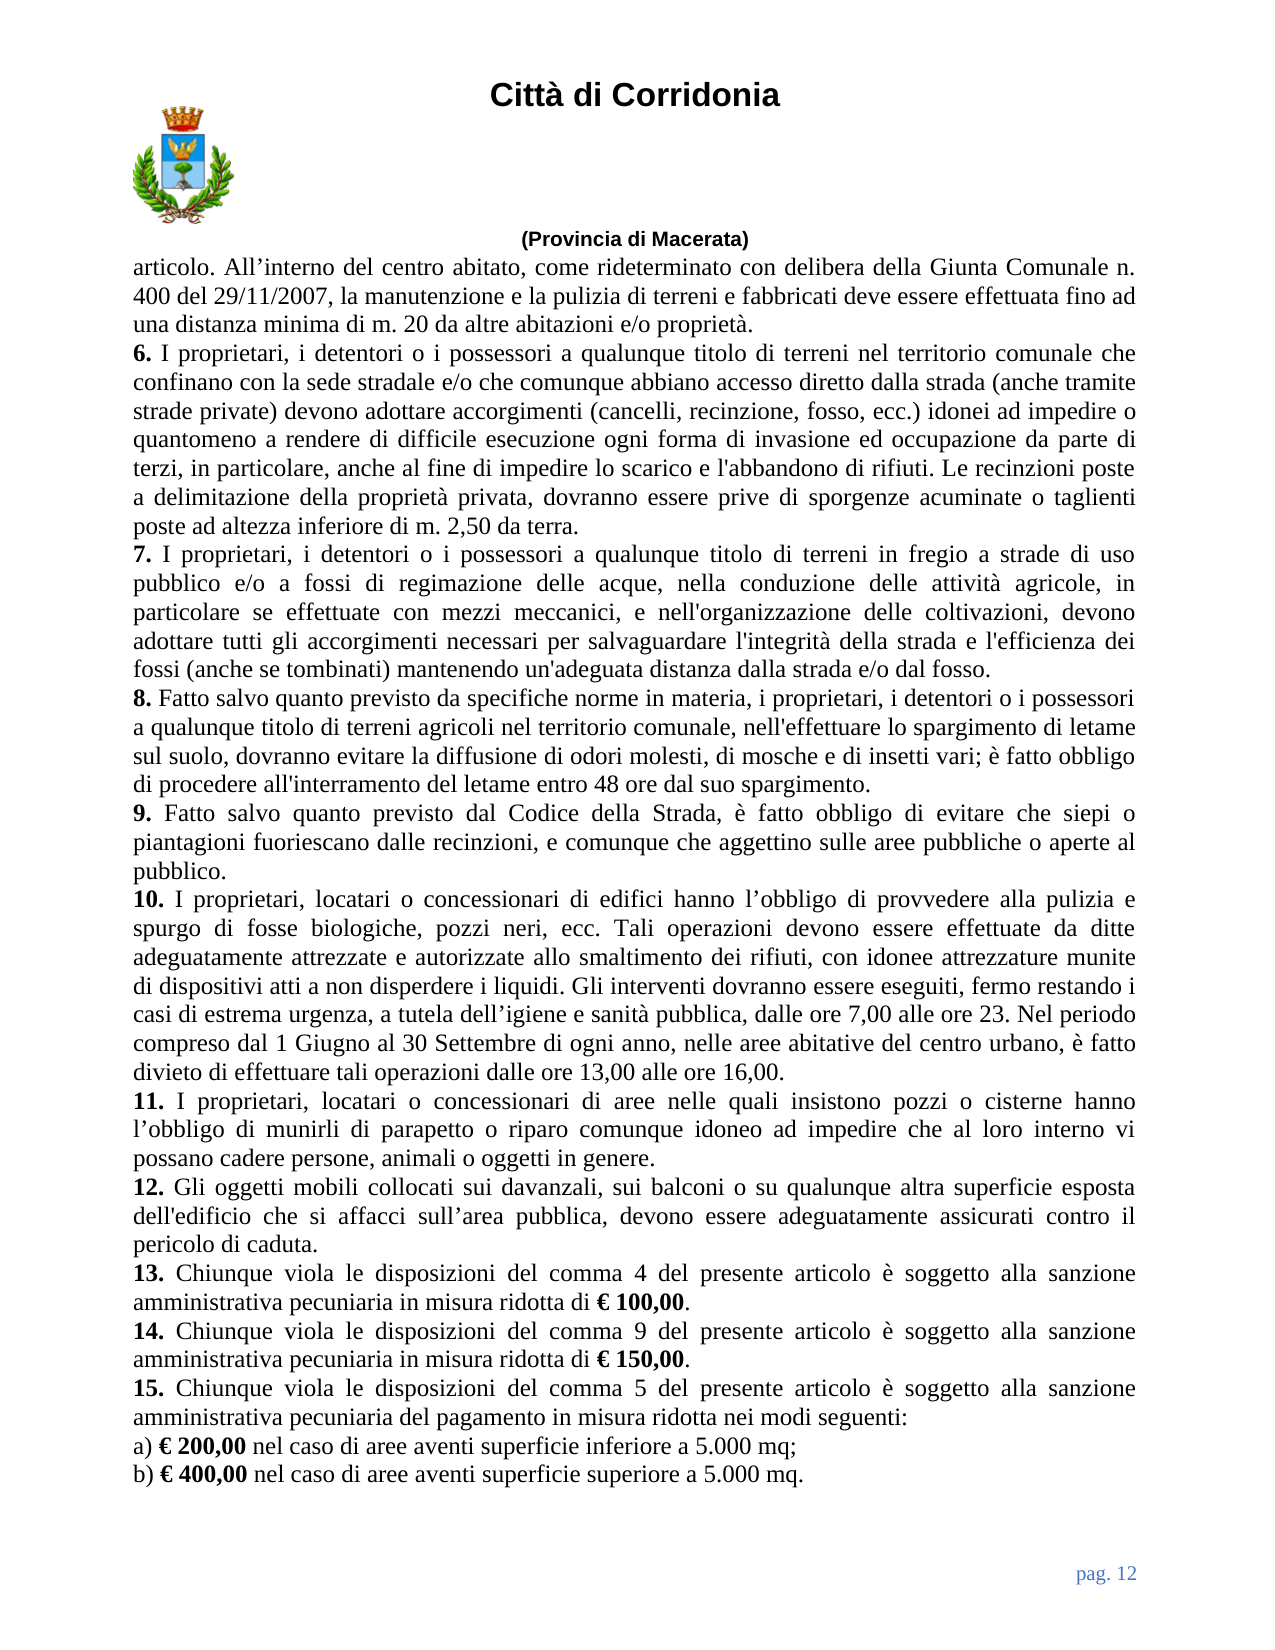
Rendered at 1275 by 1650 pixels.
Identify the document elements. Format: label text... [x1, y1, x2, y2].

text a) € 200,00 nel caso di aree aventi superficie inferiore a 5.000 mq; [133, 1431, 1137, 1459]
text 7. I proprietari, i detentori o i possessori a qualunque titolo di terreni in fregio a strade di uso pubblico e/o a fossi di regimazione delle acque, nella conduzione delle attività agricole, in particolare se effettuate con mezzi meccanici, e nell'organizzazione delle coltivazioni, devono adottare tutti gli accorgimenti necessari per salvaguardare l'integrità della strada e l'efficienza dei fossi (anche se tombinati) mantenendo un'adeguata distanza dalla strada e/o dal fosso. [133, 539, 1137, 683]
text 15. Chiunque viola le disposizioni del comma 5 del presente articolo è soggetto alla sanzione amministrativa pecuniaria del pagamento in misura ridotta nei modi seguenti: [133, 1373, 1137, 1431]
text 13. Chiunque viola le disposizioni del comma 4 del presente articolo è soggetto alla sanzione amministrativa pecuniaria in misura ridotta di € 100,00. [133, 1258, 1137, 1316]
text articolo. All’interno del centro abitato, come rideterminato con delibera della Giunta Comunale n. 400 del 29/11/2007, la manutenzione e la pulizia di terreni e fabbricati deve essere effettuata fino ad una distanza minima di m. 20 da altre abitazioni e/o proprietà. [133, 252, 1137, 338]
text 9. Fatto salvo quanto previsto dal Codice della Strada, è fatto obbligo di evitare che siepi o piantagioni fuoriescano dalle recinzioni, e comunque che aggettino sulle aree pubbliche o aperte al pubblico. [133, 798, 1137, 884]
text 8. Fatto salvo quanto previsto da specifiche norme in materia, i proprietari, i detentori o i possessori a qualunque titolo di terreni agricoli nel territorio comunale, nell'effettuare lo spargimento di letame sul suolo, dovranno evitare la diffusione di odori molesti, di mosche e di insetti vari; è fatto obbligo di procedere all'interramento del letame entro 48 ore dal suo spargimento. [133, 683, 1137, 798]
text 10. I proprietari, locatari o concessionari di edifici hanno l’obbligo di provvedere alla pulizia e spurgo di fosse biologiche, pozzi neri, ecc. Tali operazioni devono essere effettuate da ditte adeguatamente attrezzate e autorizzate allo smaltimento dei rifiuti, con idonee attrezzature munite di dispositivi atti a non disperdere i liquidi. Gli interventi dovranno essere eseguiti, fermo restando i casi di estrema urgenza, a tutela dell’igiene e sanità pubblica, dalle ore 7,00 alle ore 23. Nel periodo compreso dal 1 Giugno al 30 Settembre di ogni anno, nelle aree abitative del centro urbano, è fatto divieto di effettuare tali operazioni dalle ore 13,00 alle ore 16,00. [133, 884, 1137, 1086]
text 11. I proprietari, locatari o concessionari di aree nelle quali insistono pozzi o cisterne hanno l’obbligo di munirli di parapetto o riparo comunque idoneo ad impedire che al loro interno vi possano cadere persone, animali o oggetti in genere. [133, 1086, 1137, 1172]
text 12. Gli oggetti mobili collocati sui davanzali, sui balconi o su qualunque altra superficie esposta dell'edificio che si affacci sull’area pubblica, devono essere adeguatamente assicurati contro il pericolo di caduta. [133, 1172, 1137, 1258]
text 14. Chiunque viola le disposizioni del comma 9 del presente articolo è soggetto alla sanzione amministrativa pecuniaria in misura ridotta di € 150,00. [133, 1316, 1137, 1373]
text b) € 400,00 nel caso di aree aventi superficie superiore a 5.000 mq. [133, 1459, 1137, 1488]
text 6. I proprietari, i detentori o i possessori a qualunque titolo di terreni nel territorio comunale che confinano con la sede stradale e/o che comunque abbiano accesso diretto dalla strada (anche tramite strade private) devono adottare accorgimenti (cancelli, recinzione, fosso, ecc.) idonei ad impedire o quantomeno a rendere di difficile esecuzione ogni forma di invasione ed occupazione da parte di terzi, in particolare, anche al fine di impedire lo scarico e l'abbandono di rifiuti. Le recinzioni poste a delimitazione della proprietà privata, dovranno essere prive di sporgenze acuminate o taglienti poste ad altezza inferiore di m. 2,50 da terra. [133, 338, 1137, 539]
